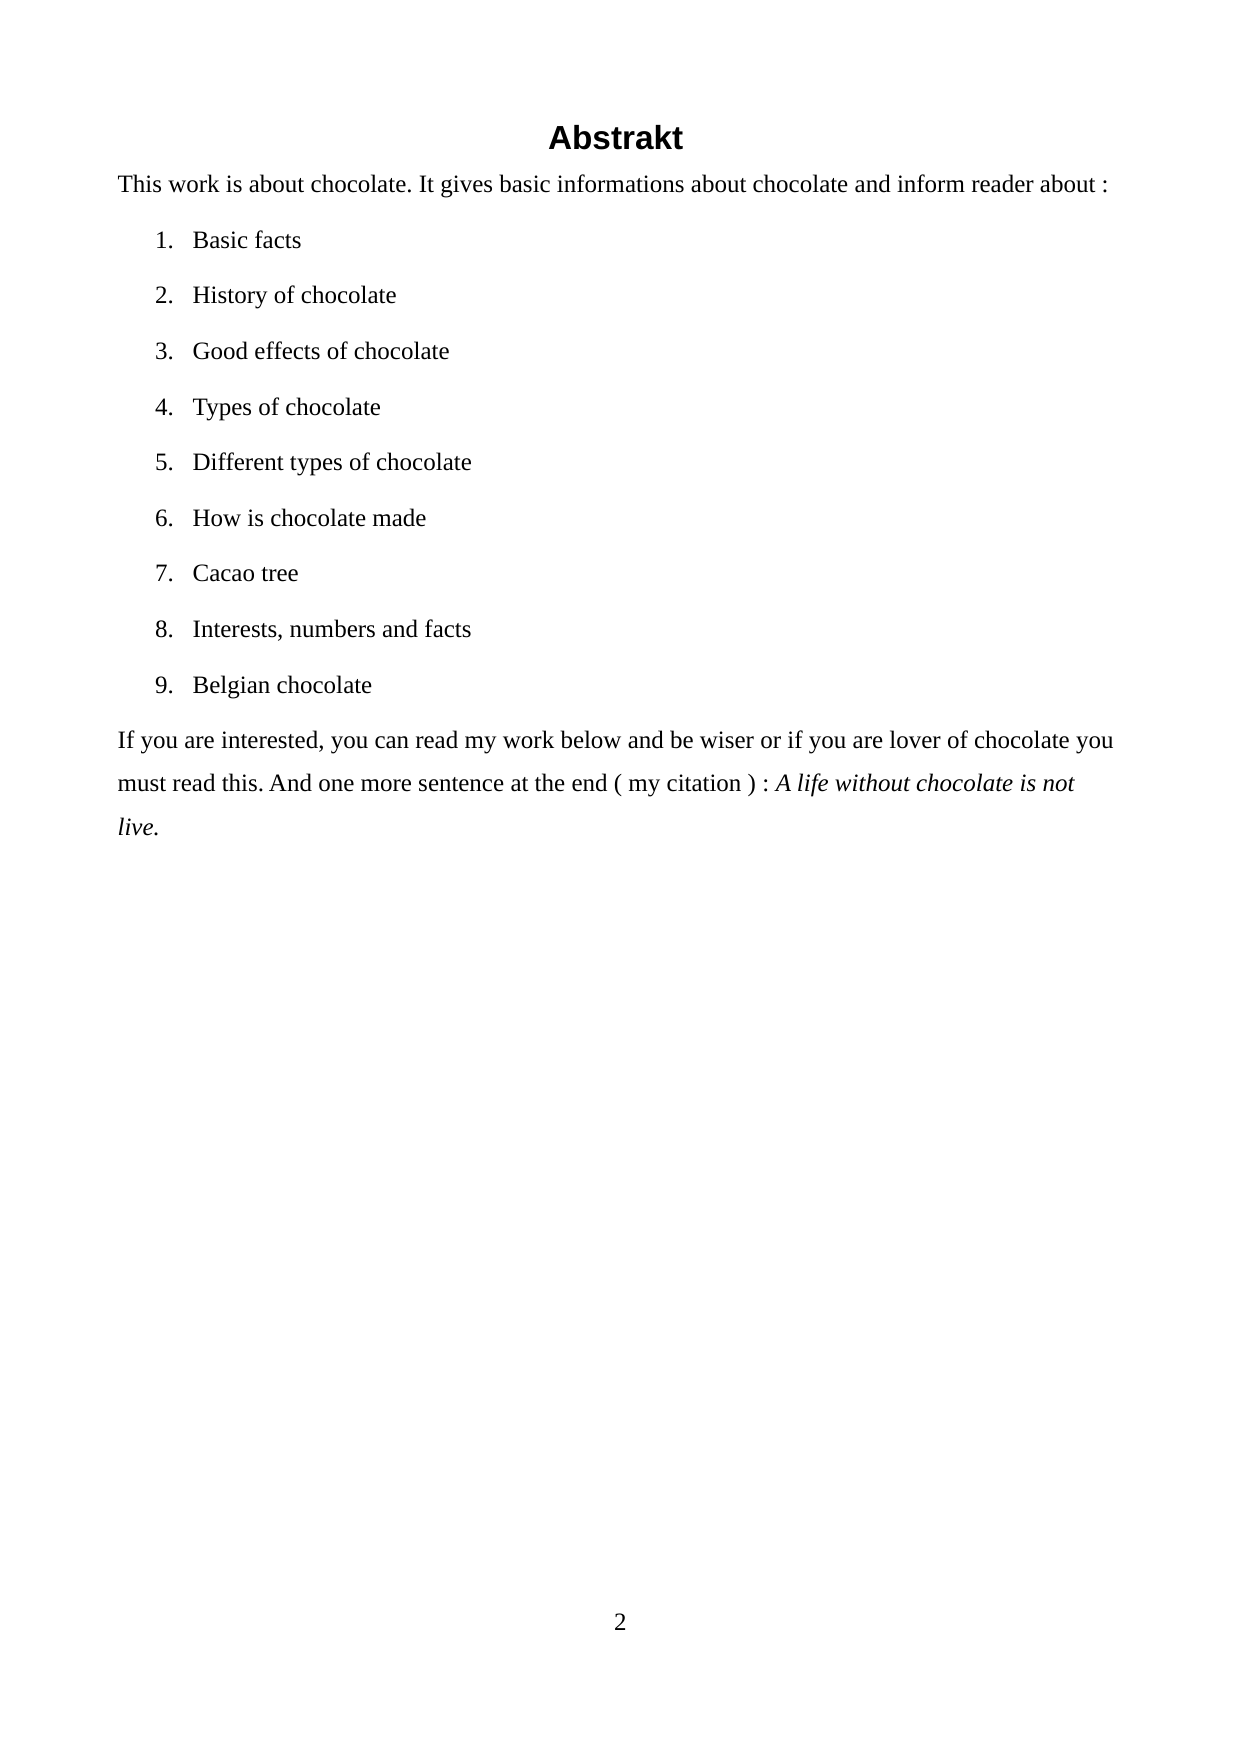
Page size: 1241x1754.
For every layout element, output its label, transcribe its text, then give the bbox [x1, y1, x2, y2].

list Interests, numbers and facts [155, 614, 1123, 643]
list Types of chocolate [155, 392, 1123, 420]
list How is chocolate made [155, 503, 1123, 532]
text This work is about chocolate. It gives basic informations about chocolate and inform reader about : [117, 169, 1123, 198]
list Cacao tree [155, 558, 1123, 587]
list Good effects of chocolate [155, 336, 1123, 365]
text If you are interested, you can read my work below and be wiser or if you are lover of chocolate you must read this. And one more sentence at the end ( my citation ) : A life without chocolate is not live. [117, 725, 1123, 840]
list Belgian chocolate [155, 670, 1123, 698]
list Basic facts [155, 225, 1123, 253]
title Abstrakt [117, 118, 1123, 157]
list Different types of chocolate [155, 447, 1123, 476]
list History of chocolate [155, 280, 1123, 309]
